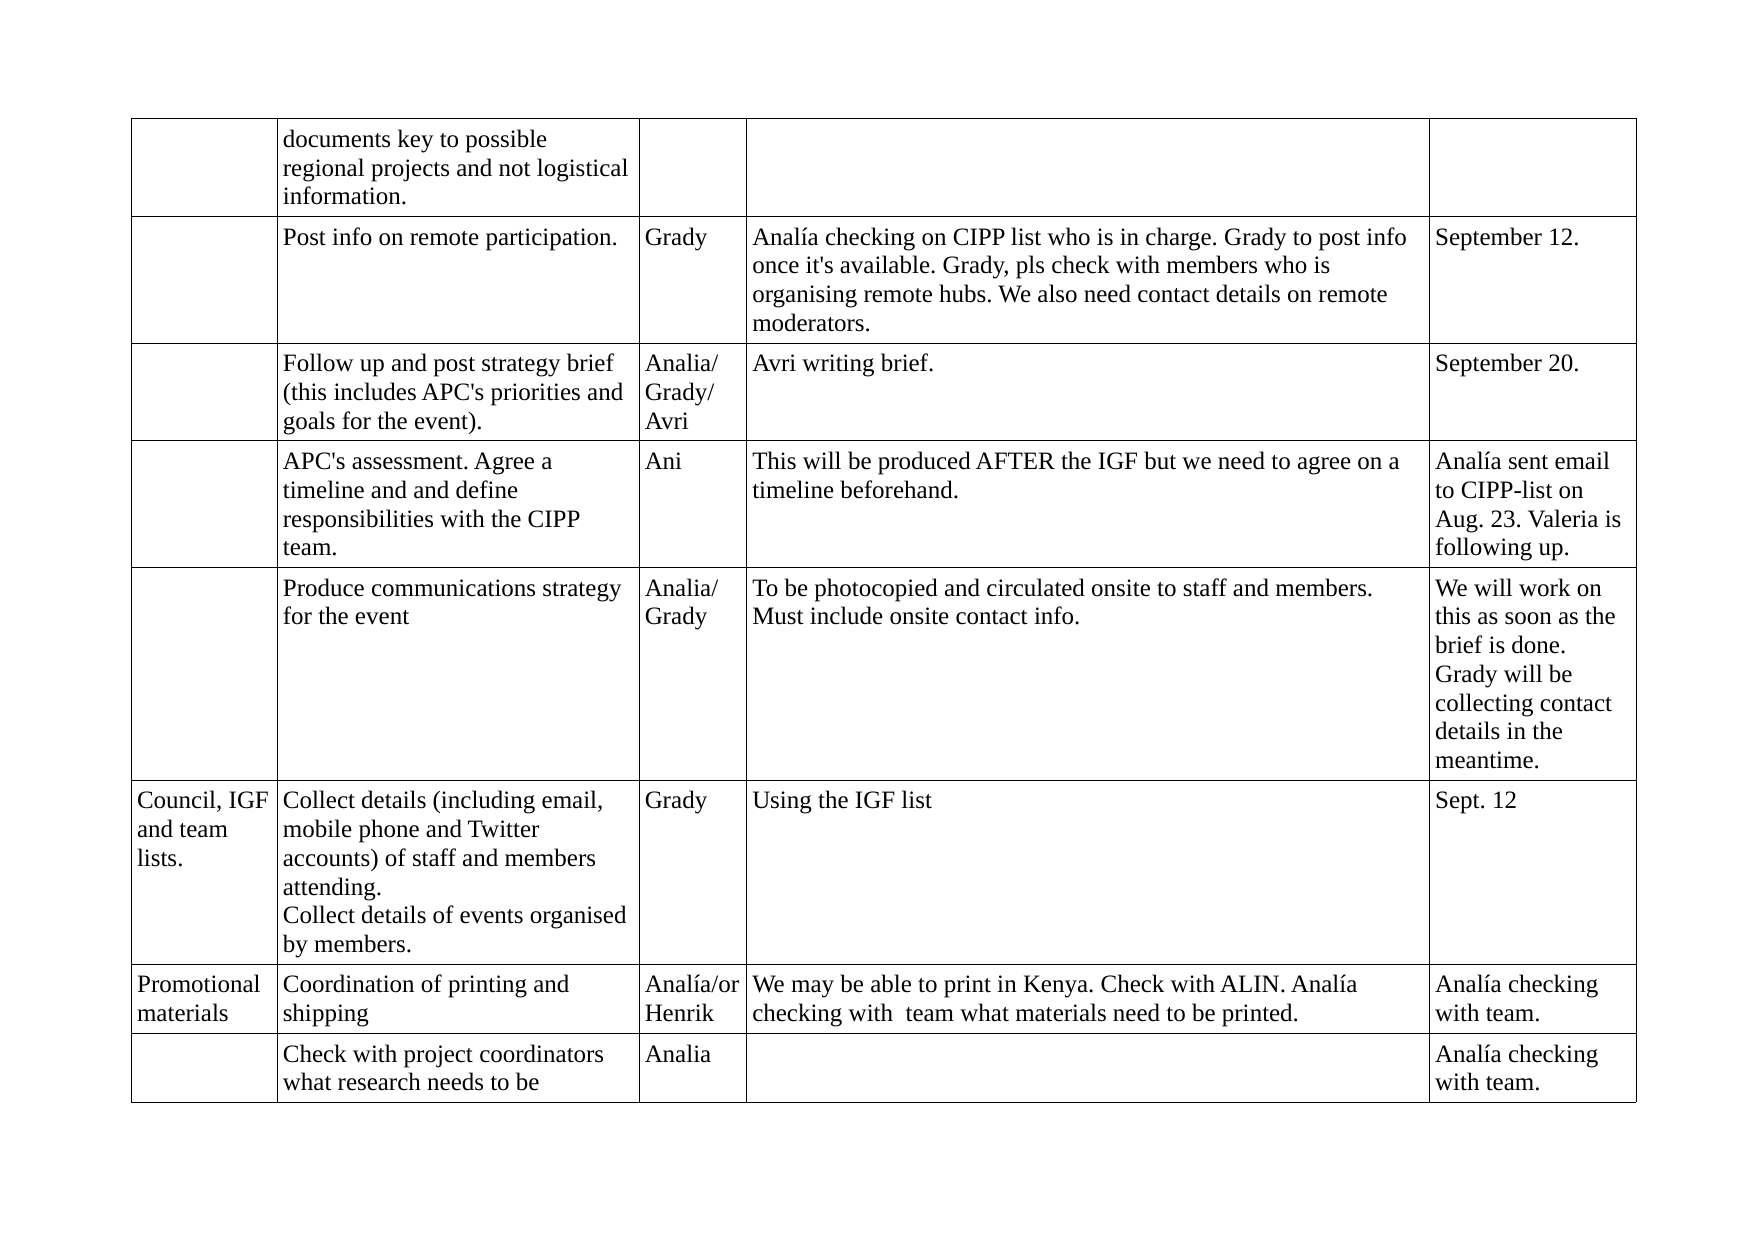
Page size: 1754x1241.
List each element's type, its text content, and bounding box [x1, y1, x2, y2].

table_cell [132, 119, 277, 216]
table_cell September 12. [1430, 217, 1636, 342]
table_cell Grady [640, 781, 746, 964]
table_cell Analía checking with team. [1430, 1034, 1636, 1102]
table_cell [132, 1034, 277, 1102]
table_cell September 20. [1430, 344, 1636, 440]
table_cell Collect details (including email, mobile phone and Twitter accounts) of staff and members attending. Collect details of events organised by members. [278, 781, 639, 964]
table_cell Avri writing brief. [747, 344, 1429, 440]
table_cell [640, 119, 746, 216]
table_cell Analía/or Henrik [640, 965, 746, 1033]
table_cell Council, IGF and team lists. [132, 781, 277, 964]
table_cell [132, 217, 277, 342]
table_cell Using the IGF list [747, 781, 1429, 964]
table_cell [1430, 119, 1636, 216]
table_cell [747, 119, 1429, 216]
table_cell Coordination of printing and shipping [278, 965, 639, 1033]
table_cell To be photocopied and circulated onsite to staff and members. Must include onsite contact info. [747, 568, 1429, 780]
table_cell Ani [640, 441, 746, 567]
table_cell Analía sent email to CIPP-list on Aug. 23. Valeria is following up. [1430, 441, 1636, 567]
table_cell [132, 441, 277, 567]
table_cell Check with project coordinators what research needs to be [278, 1034, 639, 1102]
table_cell APC's assessment. Agree a timeline and and define responsibilities with the CIPP team. [278, 441, 639, 567]
table_cell We will work on this as soon as the brief is done. Grady will be collecting contact details in the meantime. [1430, 568, 1636, 780]
table_cell Analía checking on CIPP list who is in charge. Grady to post info once it's available. Grady, pls check with members who is organising remote hubs. We also need contact details on remote moderators. [747, 217, 1429, 342]
table_cell Analia/Grady/Avri [640, 344, 746, 440]
table_cell [132, 568, 277, 780]
table_cell This will be produced AFTER the IGF but we need to agree on a timeline beforehand. [747, 441, 1429, 567]
table_cell Follow up and post strategy brief (this includes APC's priorities and goals for the event). [278, 344, 639, 440]
table_cell Produce communications strategy for the event [278, 568, 639, 780]
table_cell We may be able to print in Kenya. Check with ALIN. Analía checking with team what materials need to be printed. [747, 965, 1429, 1033]
table_cell documents key to possible regional projects and not logistical information. [278, 119, 639, 216]
table_cell Analía checking with team. [1430, 965, 1636, 1033]
table_cell Analia/Grady [640, 568, 746, 780]
table_cell Grady [640, 217, 746, 342]
table_cell Promotional materials [132, 965, 277, 1033]
table_cell Post info on remote participation. [278, 217, 639, 342]
table_cell [132, 344, 277, 440]
table_cell Analia [640, 1034, 746, 1102]
table_cell [747, 1034, 1429, 1102]
table_cell Sept. 12 [1430, 781, 1636, 964]
